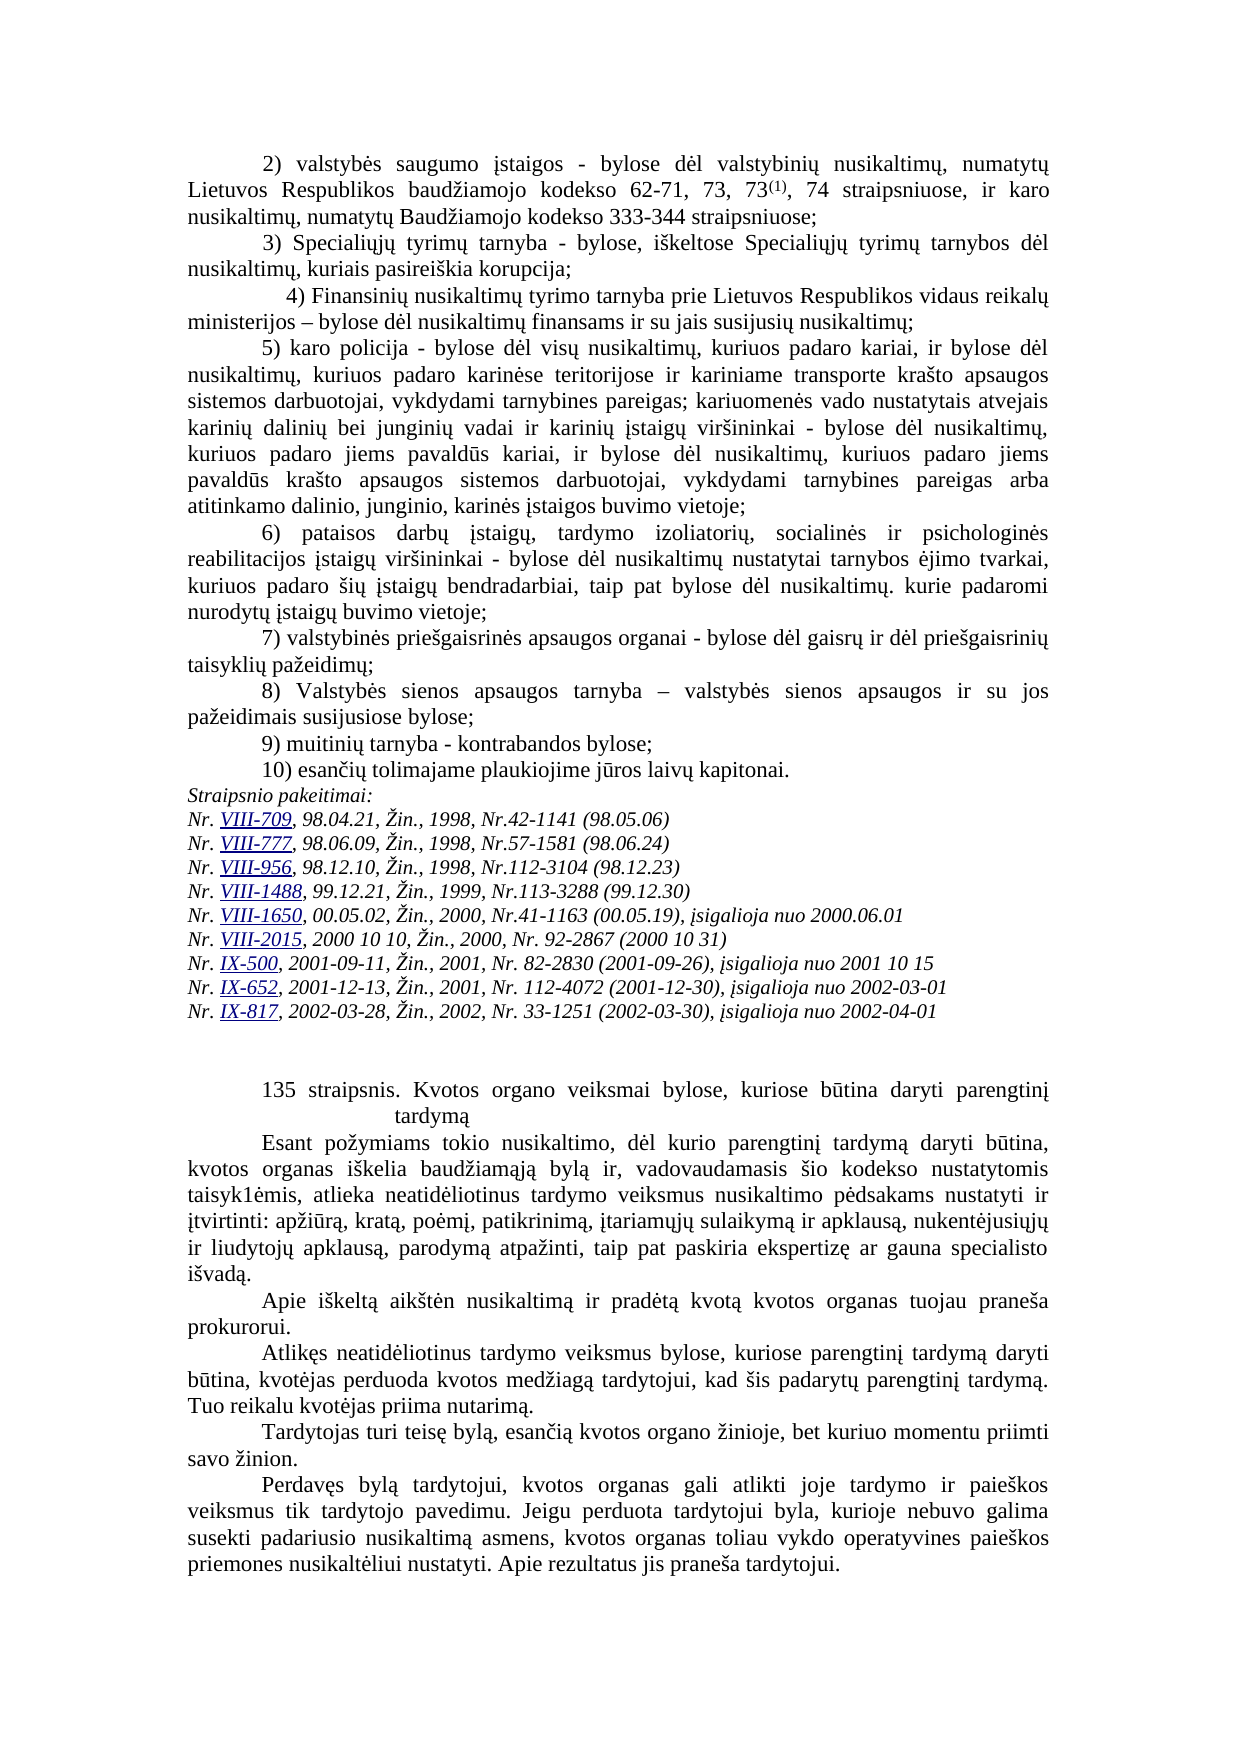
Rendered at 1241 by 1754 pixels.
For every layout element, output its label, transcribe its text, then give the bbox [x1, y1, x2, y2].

text Esant požymiams tokio nusikaltimo, dėl kurio parengtinį tardymą daryti būtina, kvotos organas iškelia baudžiamąją bylą ir, vadovaudamasis šio kodekso nustatytomis taisyk1ėmis, atlieka neatidėliotinus tardymo veiksmus nusikaltimo pėdsakams nustatyti ir įtvirtinti: apžiūrą, kratą, poėmį, patikrinimą, įtariamųjų sulaikymą ir apklausą, nukentėjusiųjų ir liudytojų apklausą, parodymą atpažinti, taip pat paskiria ekspertizę ar gauna specialisto išvadą. [187, 1128, 1050, 1287]
text Nr. IX-652, 2001-12-13, Žin., 2001, Nr. 112-4072 (2001-12-30), įsigalioja nuo 2002-03-01 [187, 975, 1050, 999]
text 6) pataisos darbų įstaigų, tardymo izoliatorių, socialinės ir psichologinės reabilitacijos įstaigų viršininkai - bylose dėl nusikaltimų nustatytai tarnybos ėjimo tvarkai, kuriuos padaro šių įstaigų bendradarbiai, taip pat bylose dėl nusikaltimų. kurie padaromi nurodytų įstaigų buvimo vietoje; [187, 519, 1050, 624]
text 10) esančių tolimajame plaukiojime jūros laivų kapitonai. [187, 756, 1050, 782]
text 2) valstybės saugumo įstaigos - bylose dėl valstybinių nusikaltimų, numatytų Lietuvos Respublikos baudžiamojo kodekso 62-71, 73, 73(1), 74 straipsniuose, ir karo nusikaltimų, numatytų Baudžiamojo kodekso 333-344 straipsniuose; [187, 150, 1050, 229]
text 8) Valstybės sienos apsaugos tarnyba – valstybės sienos apsaugos ir su jos pažeidimais susijusiose bylose; [187, 677, 1050, 730]
text Nr. VIII-1488, 99.12.21, Žin., 1999, Nr.113-3288 (99.12.30) [187, 879, 1050, 903]
text Nr. VIII-709, 98.04.21, Žin., 1998, Nr.42-1141 (98.05.06) [187, 807, 1050, 831]
text 7) valstybinės priešgaisrinės apsaugos organai - bylose dėl gaisrų ir dėl priešgaisrinių taisyklių pažeidimų; [187, 624, 1050, 677]
text Straipsnio pakeitimai: [187, 782, 1050, 807]
text Atlikęs neatidėliotinus tardymo veiksmus bylose, kuriose parengtinį tardymą daryti būtina, kvotėjas perduoda kvotos medžiagą tardytojui, kad šis padarytų parengtinį tardymą. Tuo reikalu kvotėjas priima nutarimą. [187, 1339, 1050, 1418]
text 3) Specialiųjų tyrimų tarnyba - bylose, iškeltose Specialiųjų tyrimų tarnybos dėl nusikaltimų, kuriais pasireiškia korupcija; [187, 229, 1050, 282]
text 135 straipsnis. Kvotos organo veiksmai bylose, kuriose būtina daryti parengtinį tardymą [261, 1076, 1050, 1128]
text Perdavęs bylą tardytojui, kvotos organas gali atlikti joje tardymo ir paieškos veiksmus tik tardytojo pavedimu. Jeigu perduota tardytojui byla, kurioje nebuvo galima susekti padariusio nusikaltimą asmens, kvotos organas toliau vykdo operatyvines paieškos priemones nusikaltėliui nustatyti. Apie rezultatus jis praneša tardytojui. [187, 1471, 1050, 1577]
text Nr. VIII-956, 98.12.10, Žin., 1998, Nr.112-3104 (98.12.23) [187, 855, 1050, 879]
text 5) karo policija - bylose dėl visų nusikaltimų, kuriuos padaro kariai, ir bylose dėl nusikaltimų, kuriuos padaro karinėse teritorijose ir kariniame transporte krašto apsaugos sistemos darbuotojai, vykdydami tarnybines pareigas; kariuomenės vado nustatytais atvejais karinių dalinių bei junginių vadai ir karinių įstaigų viršininkai - bylose dėl nusikaltimų, kuriuos padaro jiems pavaldūs kariai, ir bylose dėl nusikaltimų, kuriuos padaro jiems pavaldūs krašto apsaugos sistemos darbuotojai, vykdydami tarnybines pareigas arba atitinkamo dalinio, junginio, karinės įstaigos buvimo vietoje; [187, 334, 1050, 519]
text Tardytojas turi teisę bylą, esančią kvotos organo žinioje, bet kuriuo momentu priimti savo žinion. [187, 1418, 1050, 1471]
text Nr. IX-817, 2002-03-28, Žin., 2002, Nr. 33-1251 (2002-03-30), įsigalioja nuo 2002-04-01 [187, 999, 1050, 1023]
text Nr. VIII-1650, 00.05.02, Žin., 2000, Nr.41-1163 (00.05.19), įsigalioja nuo 2000.06.01 [187, 903, 1050, 927]
text Nr. IX-500, 2001-09-11, Žin., 2001, Nr. 82-2830 (2001-09-26), įsigalioja nuo 2001 10 15 [187, 951, 1050, 975]
text Apie iškeltą aikštėn nusikaltimą ir pradėtą kvotą kvotos organas tuojau praneša prokurorui. [187, 1287, 1050, 1339]
text 4) Finansinių nusikaltimų tyrimo tarnyba prie Lietuvos Respublikos vidaus reikalų ministerijos – bylose dėl nusikaltimų finansams ir su jais susijusių nusikaltimų; [187, 282, 1050, 334]
text Nr. VIII-2015, 2000 10 10, Žin., 2000, Nr. 92-2867 (2000 10 31) [187, 927, 1050, 951]
text Nr. VIII-777, 98.06.09, Žin., 1998, Nr.57-1581 (98.06.24) [187, 831, 1050, 855]
text 9) muitinių tarnyba - kontrabandos bylose; [187, 730, 1050, 756]
